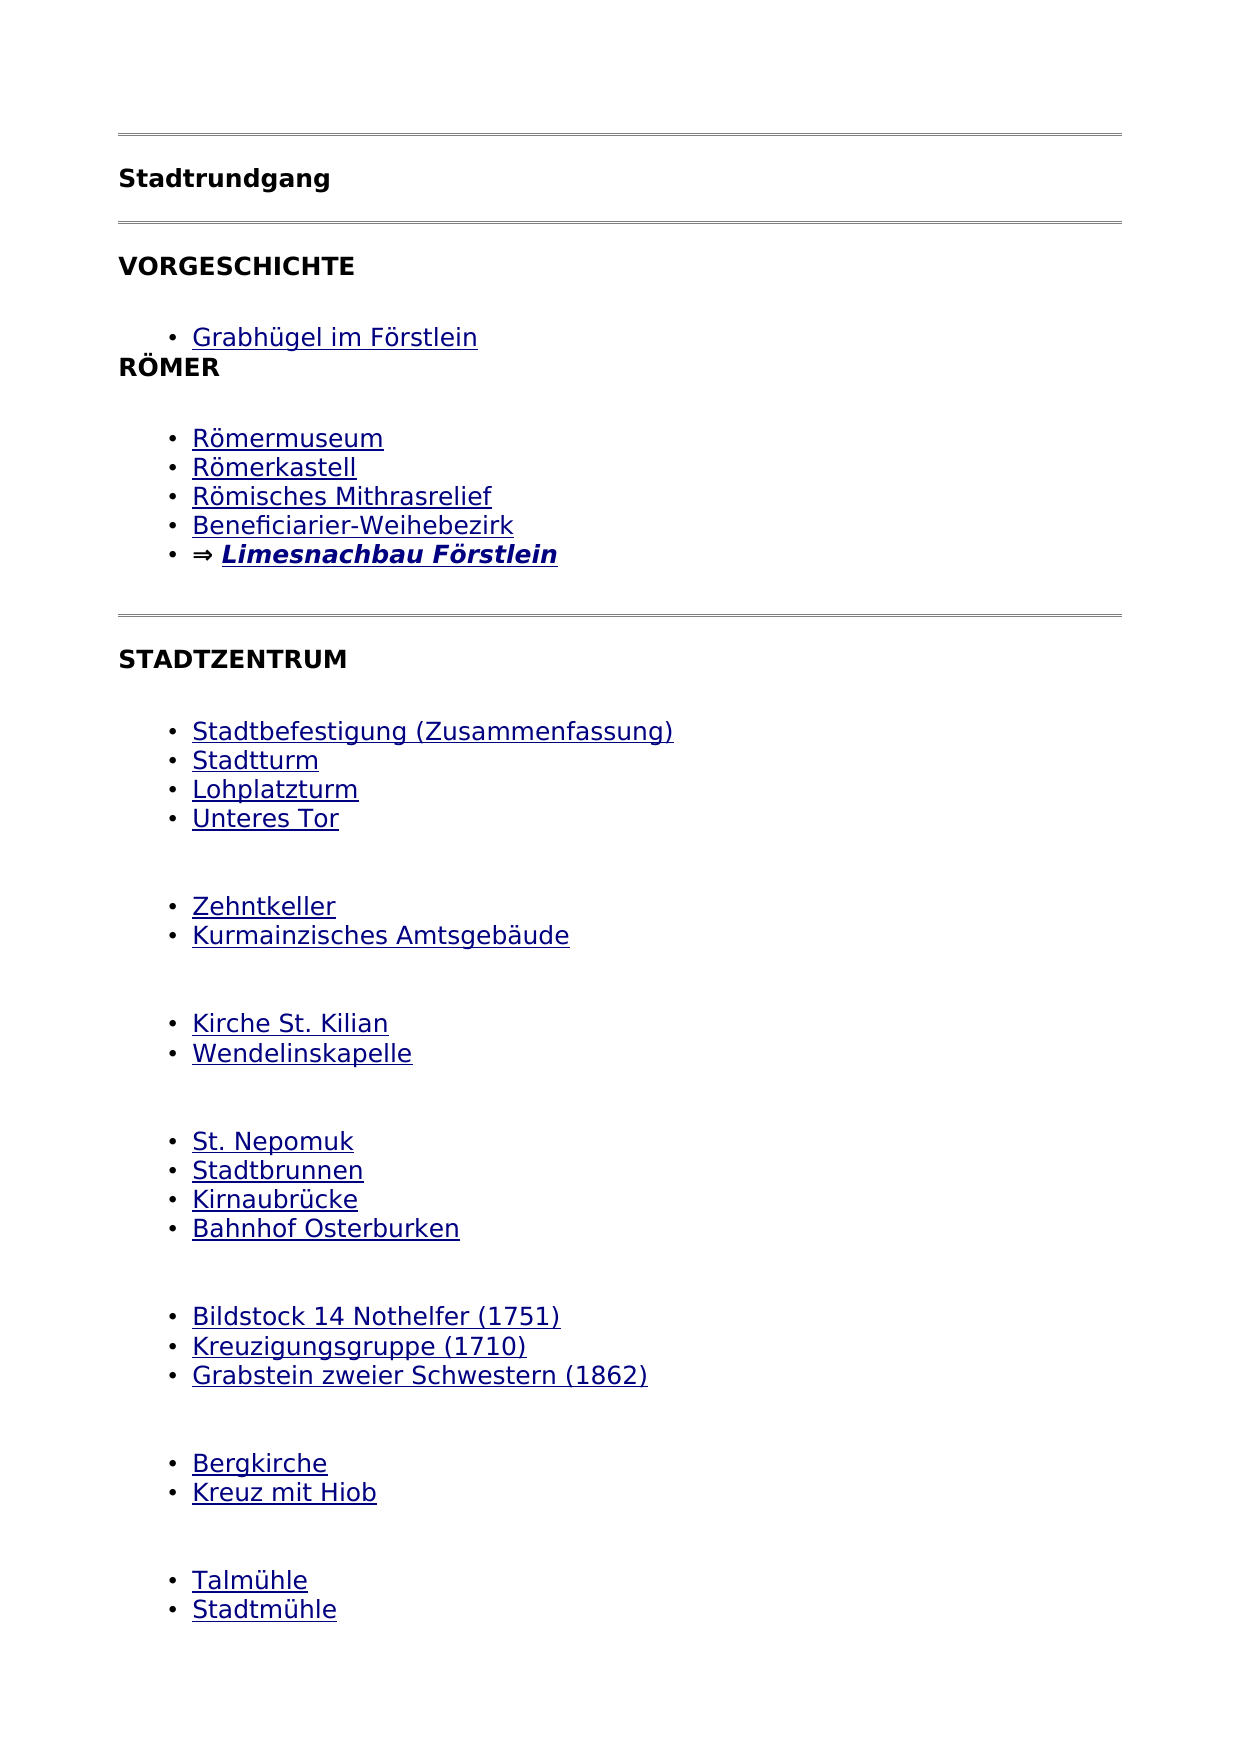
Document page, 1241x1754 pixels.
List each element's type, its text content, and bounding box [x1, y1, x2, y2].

list Bildstock 14 Nothelfer (1751) [177, 1303, 1122, 1332]
text VORGESCHICHTE [118, 252, 1122, 282]
list Lohplatzturm [177, 775, 1122, 804]
list Bahnhof Osterburken [177, 1214, 1122, 1244]
text RÖMER [118, 353, 1122, 382]
list Stadtbrunnen [177, 1156, 1122, 1185]
list Römisches Mithrasrelief [177, 482, 1122, 511]
list Kirche St. Kilian [177, 1010, 1122, 1039]
list Stadtbefestigung (Zusammenfassung) [177, 717, 1122, 746]
list Bergkirche [177, 1449, 1122, 1478]
list Kreuz mit Hiob [177, 1478, 1122, 1507]
list Zehntkeller [177, 892, 1122, 922]
list Kreuzigungsgruppe (1710) [177, 1332, 1122, 1361]
list Unteres Tor [177, 804, 1122, 833]
list Kurmainzisches Amtsgebäude [177, 922, 1122, 951]
list Stadtmühle [177, 1596, 1122, 1625]
list St. Nepomuk [177, 1127, 1122, 1156]
list Wendelinskapelle [177, 1039, 1122, 1068]
list ⇒ Limesnachbau Förstlein [177, 541, 1122, 570]
text STADTZENTRUM [118, 646, 1122, 675]
list Stadtturm [177, 746, 1122, 775]
text Stadtrundgang [118, 164, 1122, 194]
list Grabstein zweier Schwestern (1862) [177, 1361, 1122, 1390]
list Grabhügel im Förstlein [177, 324, 1122, 353]
list Römermuseum [177, 424, 1122, 453]
list Beneficiarier-Weihebezirk [177, 511, 1122, 541]
list Römerkastell [177, 453, 1122, 482]
list Kirnaubrücke [177, 1185, 1122, 1214]
list Talmühle [177, 1566, 1122, 1596]
